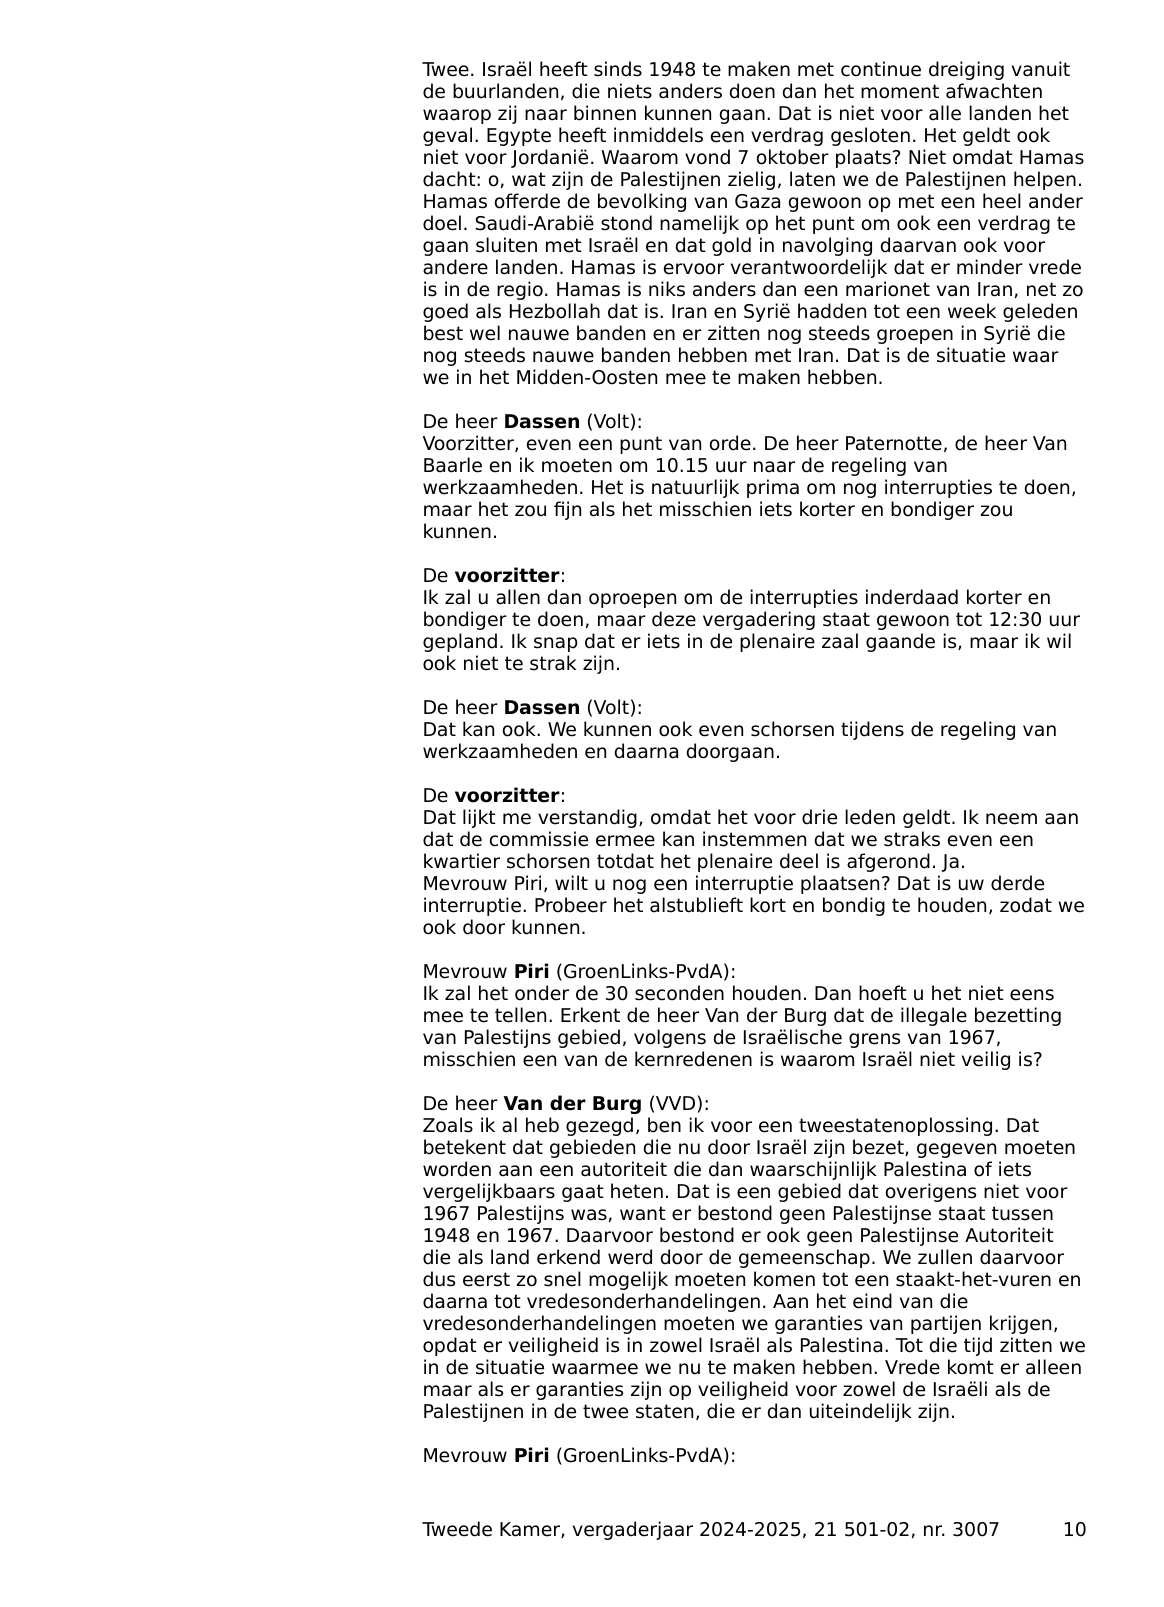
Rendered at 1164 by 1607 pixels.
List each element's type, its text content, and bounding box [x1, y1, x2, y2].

text De heer Van der Burg (VVD): [422, 1093, 1087, 1115]
text Mevrouw Piri (GroenLinks-PvdA): [422, 1445, 1087, 1467]
text Twee. Israël heeft sinds 1948 te maken met continue dreiging vanuit de buurlanden, die niets anders doen dan het moment afwachten waarop zij naar binnen kunnen gaan. Dat is niet voor alle landen het geval. Egypte heeft inmiddels een verdrag gesloten. Het geldt ook niet voor Jordanië. Waarom vond 7 oktober plaats? Niet omdat Hamas dacht: o, wat zijn de Palestijnen zielig, laten we de Palestijnen helpen. Hamas offerde de bevolking van Gaza gewoon op met een heel ander doel. Saudi-Arabië stond namelijk op het punt om ook een verdrag te gaan sluiten met Israël en dat gold in navolging daarvan ook voor andere landen. Hamas is ervoor verantwoordelijk dat er minder vrede is in de regio. Hamas is niks anders dan een marionet van Iran, net zo goed als Hezbollah dat is. Iran en Syrië hadden tot een week geleden best wel nauwe banden en er zitten nog steeds groepen in Syrië die nog steeds nauwe banden hebben met Iran. Dat is de situatie waar we in het Midden-Oosten mee te maken hebben. [422, 59, 1087, 389]
text Mevrouw Piri, wilt u nog een interruptie plaatsen? Dat is uw derde interruptie. Probeer het alstublieft kort en bondig te houden, zodat we ook door kunnen. [422, 873, 1087, 939]
text Dat lijkt me verstandig, omdat het voor drie leden geldt. Ik neem aan dat de commissie ermee kan instemmen dat we straks even een kwartier schorsen totdat het plenaire deel is afgerond. Ja. [422, 807, 1087, 873]
text Zoals ik al heb gezegd, ben ik voor een tweestatenoplossing. Dat betekent dat gebieden die nu door Israël zijn bezet, gegeven moeten worden aan een autoriteit die dan waarschijnlijk Palestina of iets vergelijkbaars gaat heten. Dat is een gebied dat overigens niet voor 1967 Palestijns was, want er bestond geen Palestijnse staat tussen 1948 en 1967. Daarvoor bestond er ook geen Palestijnse Autoriteit die als land erkend werd door de gemeenschap. We zullen daarvoor dus eerst zo snel mogelijk moeten komen tot een staakt-het-vuren en daarna tot vredesonderhandelingen. Aan het eind van die vredesonderhandelingen moeten we garanties van partijen krijgen, opdat er veiligheid is in zowel Israël als Palestina. Tot die tijd zitten we in de situatie waarmee we nu te maken hebben. Vrede komt er alleen maar als er garanties zijn op veiligheid voor zowel de Israëli als de Palestijnen in de twee staten, die er dan uiteindelijk zijn. [422, 1115, 1087, 1423]
text De heer Dassen (Volt): [422, 697, 1087, 719]
text Ik zal het onder de 30 seconden houden. Dan hoeft u het niet eens mee te tellen. Erkent de heer Van der Burg dat de illegale bezetting van Palestijns gebied, volgens de Israëlische grens van 1967, misschien een van de kernredenen is waarom Israël niet veilig is? [422, 983, 1087, 1071]
text De voorzitter: [422, 785, 1087, 807]
text De heer Dassen (Volt): [422, 411, 1087, 433]
text De voorzitter: [422, 565, 1087, 587]
text Voorzitter, even een punt van orde. De heer Paternotte, de heer Van Baarle en ik moeten om 10.15 uur naar de regeling van werkzaamheden. Het is natuurlijk prima om nog interrupties te doen, maar het zou fijn als het misschien iets korter en bondiger zou kunnen. [422, 433, 1087, 543]
text Dat kan ook. We kunnen ook even schorsen tijdens de regeling van werkzaamheden en daarna doorgaan. [422, 719, 1087, 763]
text Mevrouw Piri (GroenLinks-PvdA): [422, 961, 1087, 983]
text Ik zal u allen dan oproepen om de interrupties inderdaad korter en bondiger te doen, maar deze vergadering staat gewoon tot 12:30 uur gepland. Ik snap dat er iets in de plenaire zaal gaande is, maar ik wil ook niet te strak zijn. [422, 587, 1087, 675]
